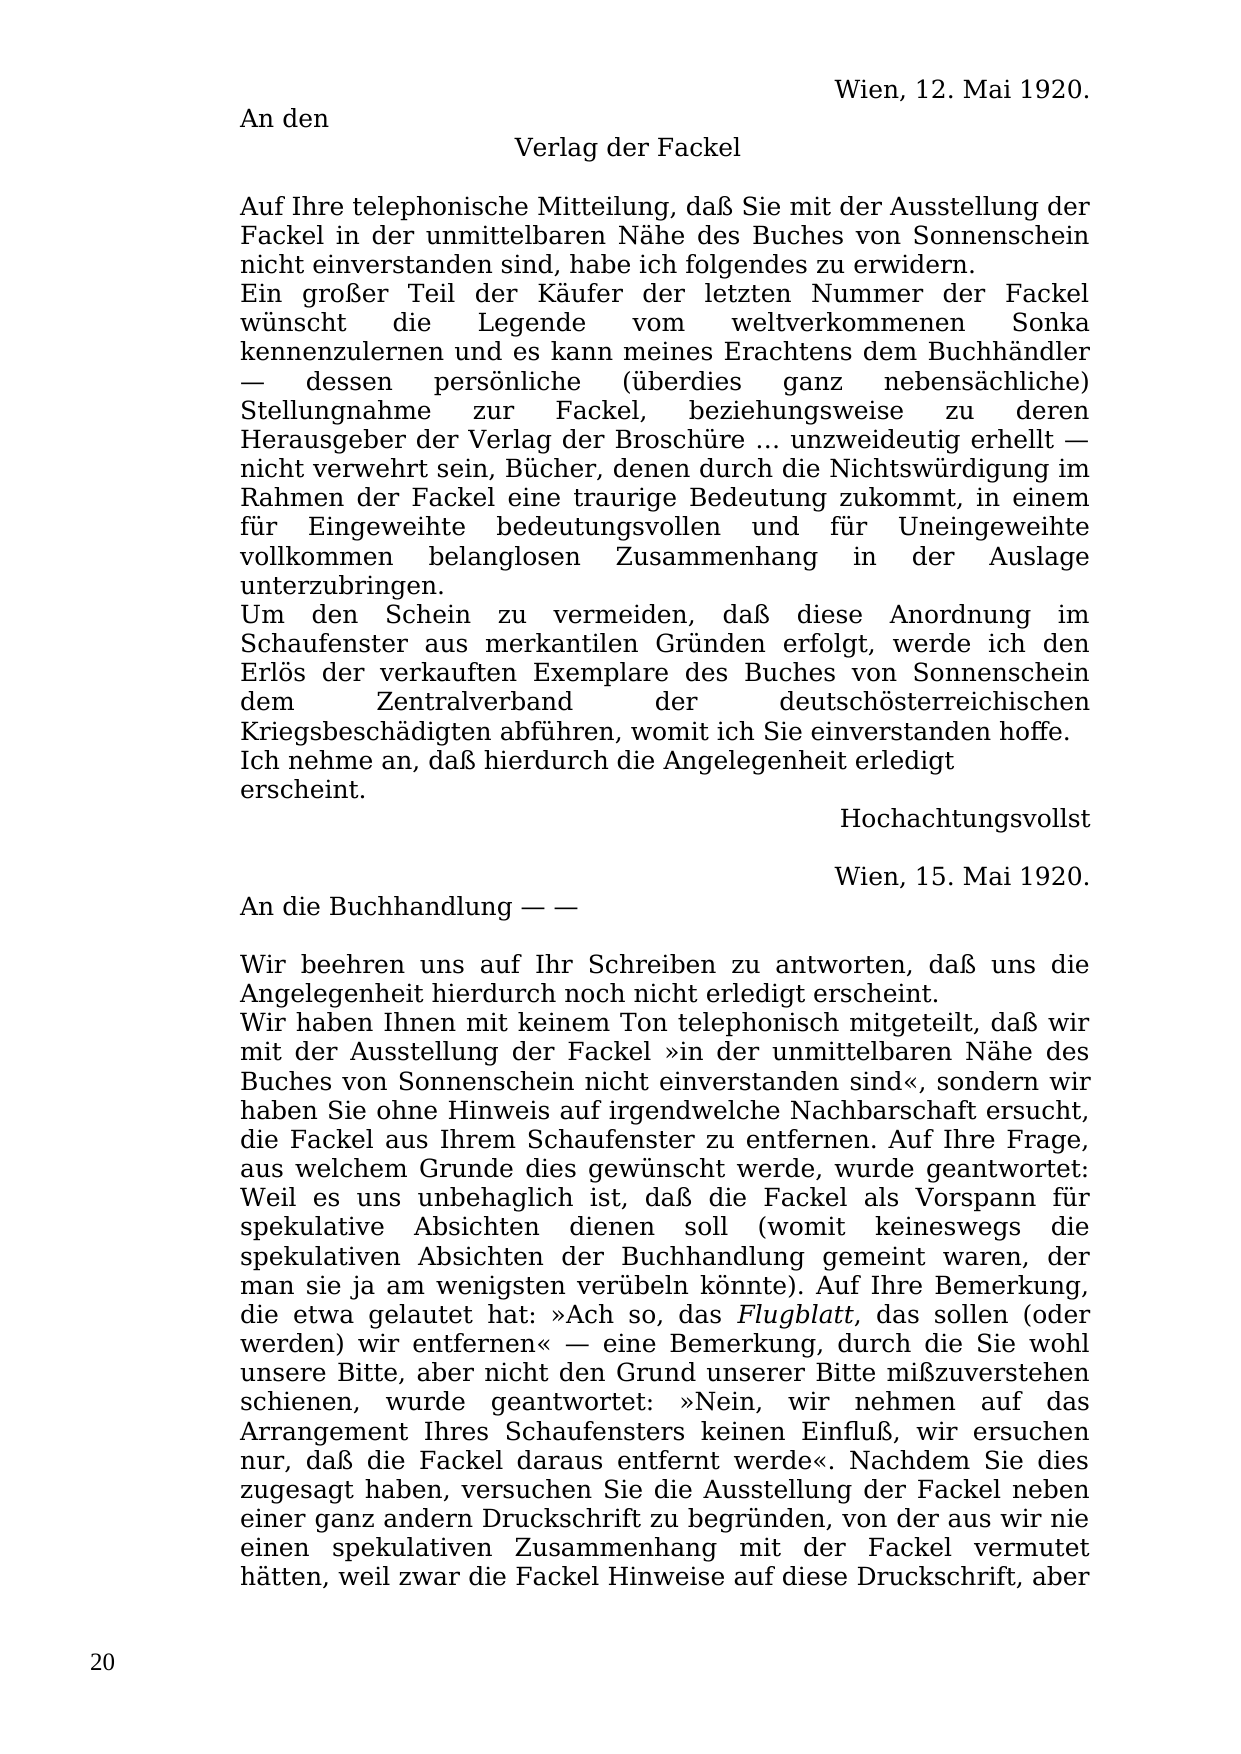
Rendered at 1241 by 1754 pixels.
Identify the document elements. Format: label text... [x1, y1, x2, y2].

text Hochachtungsvollst [90, 804, 1091, 833]
text Wir beehren uns auf Ihr Schreiben zu antworten, daß uns die Angelegenheit hierdurch noch nicht erledigt erscheint. [240, 950, 1091, 1008]
text An die Buchhandlung — — [240, 892, 1091, 921]
text Auf Ihre telephonische Mitteilung, daß Sie mit der Ausstellung der Fackel in der unmittelbaren Nähe des Buches von Sonnenschein nicht einverstanden sind, habe ich folgendes zu erwidern. [240, 192, 1091, 279]
text Um den Schein zu vermeiden, daß diese Anordnung im Schaufenster aus merkantilen Gründen erfolgt, werde ich den Erlös der verkauften Exemplare des Buches von Sonnenschein dem Zentralverband der deutschösterreichischen Kriegsbeschädigten abführen, womit ich Sie einverstanden hoffe. [240, 600, 1091, 746]
text erscheint. [240, 775, 1091, 804]
text Wien, 12. Mai 1920. [90, 75, 1091, 104]
text Ein großer Teil der Käufer der letzten Nummer der Fackel wünscht die Legende vom weltverkommenen Sonka kennenzulernen und es kann meines Erachtens dem Buchhändler — dessen persönliche (überdies ganz nebensächliche) Stellungnahme zur Fackel, beziehungsweise zu deren Herausgeber der Verlag der Broschüre … unzweideutig erhellt — nicht verwehrt sein, Bücher, denen durch die Nichtswürdigung im Rahmen der Fackel eine traurige Bedeutung zukommt, in einem für Eingeweihte bedeutungsvollen und für Uneingeweihte vollkommen belanglosen Zusammenhang in der Auslage unterzubringen. [240, 279, 1091, 600]
text An den [240, 104, 1091, 133]
text Verlag der Fackel [90, 133, 1091, 162]
text Wien, 15. Mai 1920. [90, 862, 1091, 892]
text Ich nehme an, daß hierdurch die Angelegenheit erledigt [240, 746, 1091, 775]
text Wir haben Ihnen mit keinem Ton telephonisch mitgeteilt, daß wir mit der Ausstellung der Fackel »in der unmittelbaren Nähe des Buches von Sonnenschein nicht einverstanden sind«, sondern wir haben Sie ohne Hinweis auf irgendwelche Nachbarschaft ersucht, die Fackel aus Ihrem Schaufenster zu entfernen. Auf Ihre Frage, aus welchem Grunde dies gewünscht werde, wurde geantwortet: Weil es uns unbehaglich ist, daß die Fackel als Vorspann für spekulative Absichten dienen soll (womit keineswegs die spekulativen Absichten der Buchhandlung gemeint waren, der man sie ja am wenigsten verübeln könnte). Auf Ihre Bemerkung, die etwa gelautet hat: »Ach so, das Flugblatt, das sollen (oder werden) wir entfernen« — eine Bemerkung, durch die Sie wohl unsere Bitte, aber nicht den Grund unserer Bitte mißzuverstehen schienen, wurde geantwortet: »Nein, wir nehmen auf das Arrangement Ihres Schaufensters keinen Einfluß, wir ersuchen nur, daß die Fackel daraus entfernt werde«. Nachdem Sie dies zugesagt haben, versuchen Sie die Ausstellung der Fackel neben einer ganz andern Druckschrift zu begründen, von der aus wir nie einen spekulativen Zusammenhang mit der Fackel vermutet hätten, weil zwar die Fackel Hinweise auf diese Druckschrift, aber [240, 1008, 1091, 1592]
